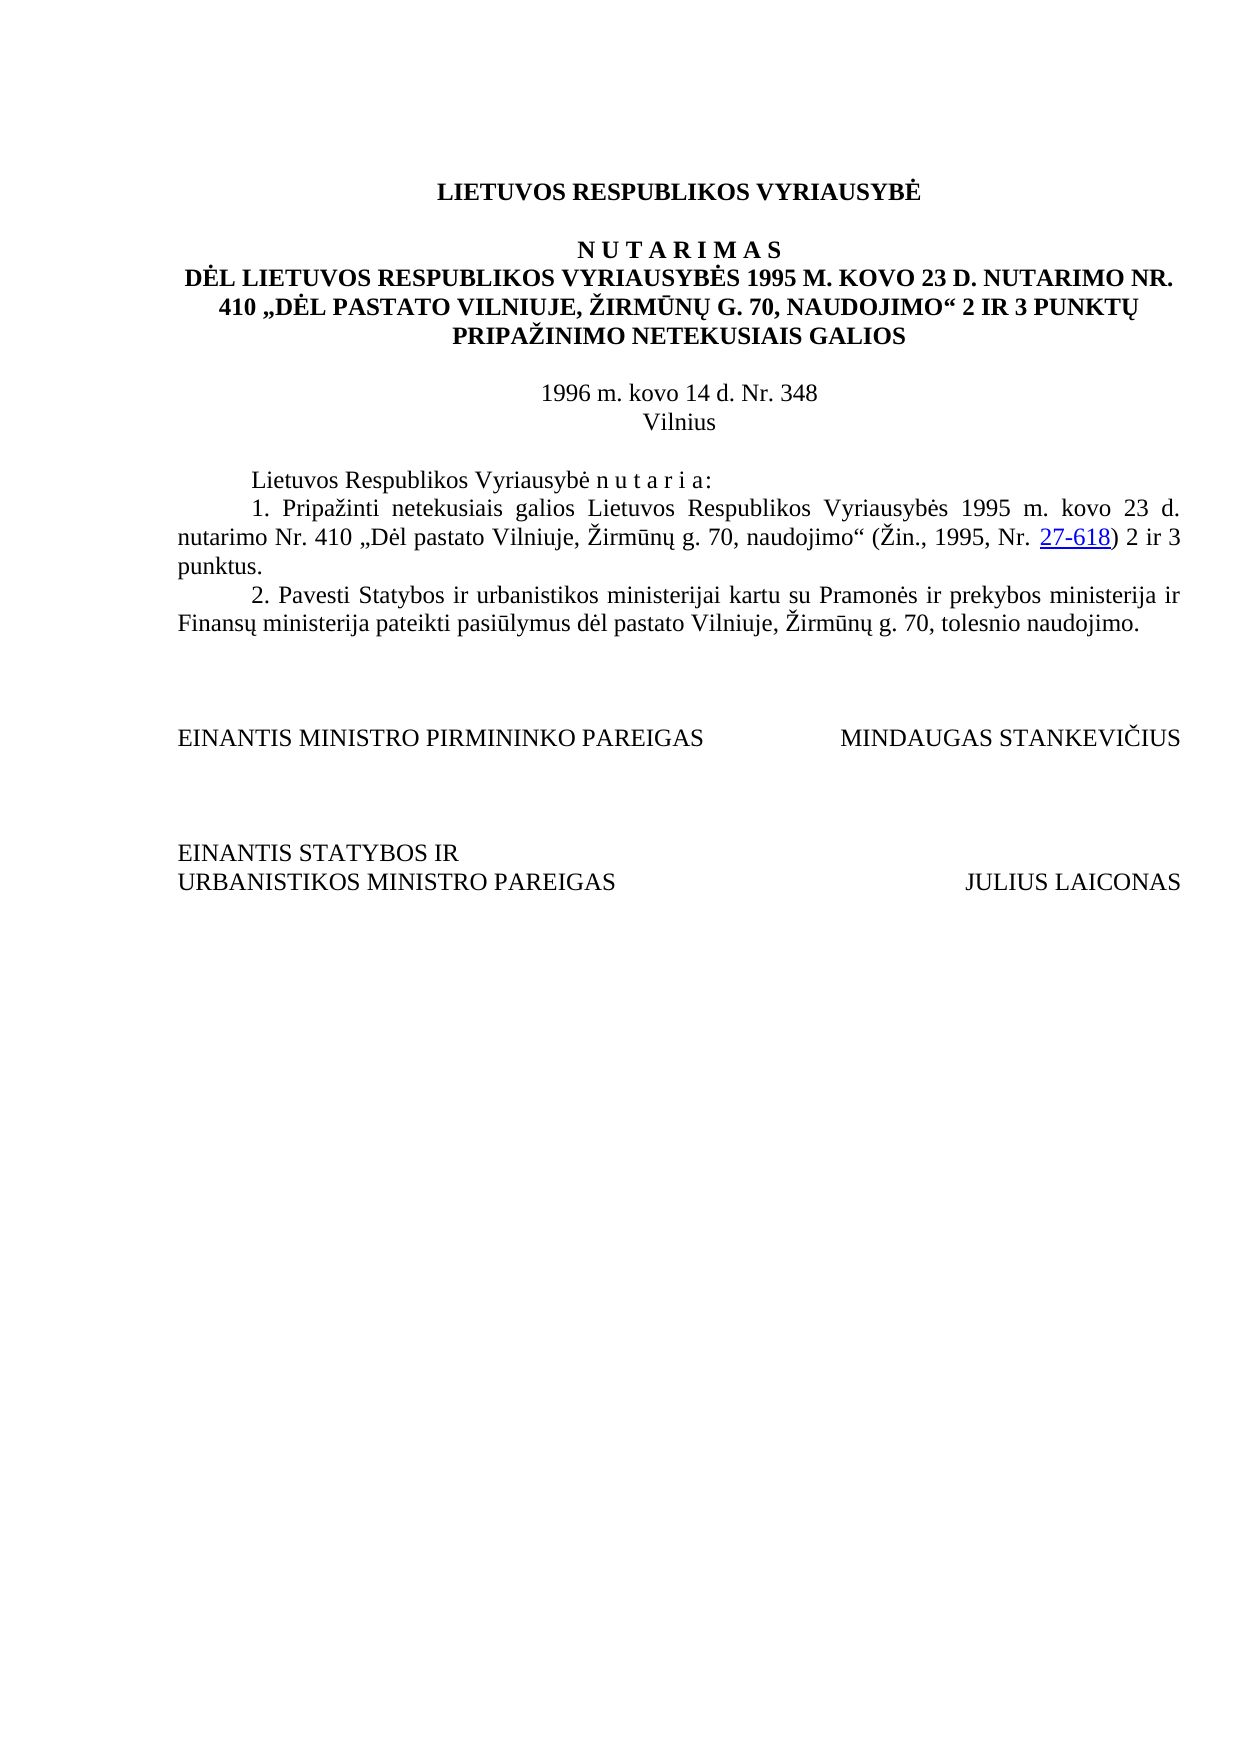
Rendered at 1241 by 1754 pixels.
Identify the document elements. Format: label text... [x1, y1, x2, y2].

text N U T A R I M A S [177, 235, 1181, 263]
text DĖL LIETUVOS RESPUBLIKOS VYRIAUSYBĖS 1995 M. KOVO 23 D. NUTARIMO NR. 410 „DĖL PASTATO VILNIUJE, ŽIRMŪNŲ G. 70, NAUDOJIMO“ 2 IR 3 PUNKTŲ PRIPAŽINIMO NETEKUSIAIS GALIOS [177, 263, 1181, 350]
text Vilnius [177, 407, 1181, 436]
text EINANTIS STATYBOS IR [177, 838, 1181, 867]
text 1996 m. kovo 14 d. Nr. 348 [177, 378, 1181, 407]
text LIETUVOS RESPUBLIKOS VYRIAUSYBĖ [177, 177, 1181, 206]
text EINANTIS MINISTRO PIRMININKO PAREIGAS MINDAUGAS STANKEVIČIUS [177, 723, 1181, 752]
text Lietuvos Respublikos Vyriausybė nutaria: [177, 465, 1181, 493]
text 1. Pripažinti netekusiais galios Lietuvos Respublikos Vyriausybės 1995 m. kovo 23 d. nutarimo Nr. 410 „Dėl pastato Vilniuje, Žirmūnų g. 70, naudojimo“ (Žin., 1995, Nr. 27-618) 2 ir 3 punktus. [177, 493, 1181, 580]
text 2. Pavesti Statybos ir urbanistikos ministerijai kartu su Pramonės ir prekybos ministerija ir Finansų ministerija pateikti pasiūlymus dėl pastato Vilniuje, Žirmūnų g. 70, tolesnio naudojimo. [177, 580, 1181, 637]
text URBANISTIKOS MINISTRO PAREIGAS JULIUS LAICONAS [177, 867, 1181, 896]
